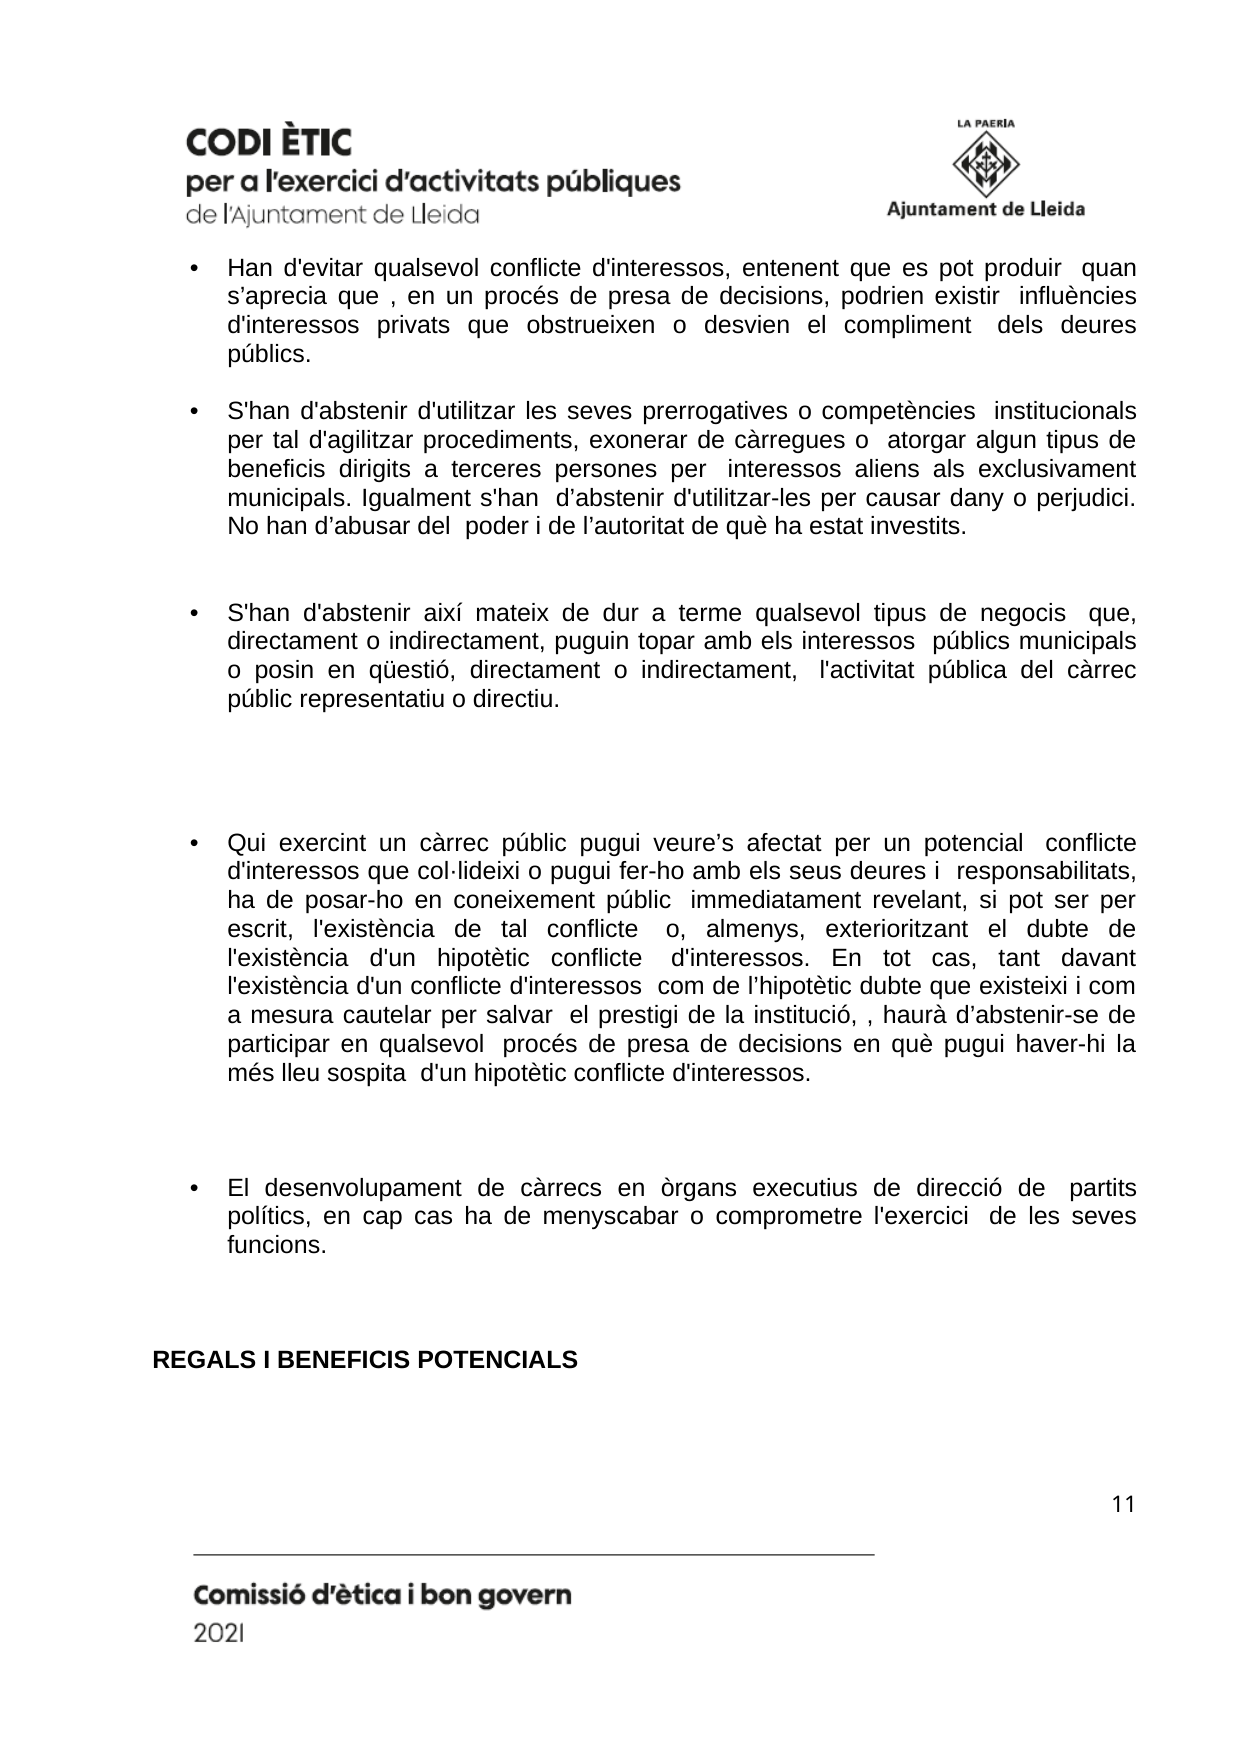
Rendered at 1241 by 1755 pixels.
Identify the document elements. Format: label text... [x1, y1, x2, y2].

list S'han d'abstenir d'utilitzar les seves prerrogatives o competències institucionals per tal d'agilitzar procediments, exonerar de càrregues o atorgar algun tipus de beneficis dirigits a terceres persones per interessos aliens als exclusivament municipals. Igualment s'han d’abstenir d'utilitzar-les per causar dany o perjudici. No han d’abusar del poder i de l’autoritat de què ha estat investits. [189, 396, 1137, 540]
list El desenvolupament de càrrecs en òrgans executius de direcció de partits polítics, en cap cas ha de menyscabar o comprometre l'exercici de les seves funcions. [189, 1173, 1137, 1259]
list S'han d'abstenir així mateix de dur a terme qualsevol tipus de negocis que, directament o indirectament, puguin topar amb els interessos públics municipals o posin en qüestió, directament o indirectament, l'activitat pública del càrrec públic representatiu o directiu. [189, 598, 1137, 713]
list Qui exercint un càrrec públic pugui veure’s afectat per un potencial conflicte d'interessos que col·lideixi o pugui fer-ho amb els seus deures i responsabilitats, ha de posar-ho en coneixement públic immediatament revelant, si pot ser per escrit, l'existència de tal conflicte o, almenys, exterioritzant el dubte de l'existència d'un hipotètic conflicte d'interessos. En tot cas, tant davant l'existència d'un conflicte d'interessos com de l’hipotètic dubte que existeixi i com a mesura cautelar per salvar el prestigi de la institució, , haurà d’abstenir-se de participar en qualsevol procés de presa de decisions en què pugui haver-hi la més lleu sospita d'un hipotètic conflicte d'interessos. [189, 828, 1137, 1086]
text REGALS I BENEFICIS POTENCIALS [152, 1345, 1137, 1374]
list Han d'evitar qualsevol conflicte d'interessos, entenent que es pot produir quan s’aprecia que , en un procés de presa de decisions, podrien existir influències d'interessos privats que obstrueixen o desvien el compliment dels deures públics. [189, 253, 1137, 368]
